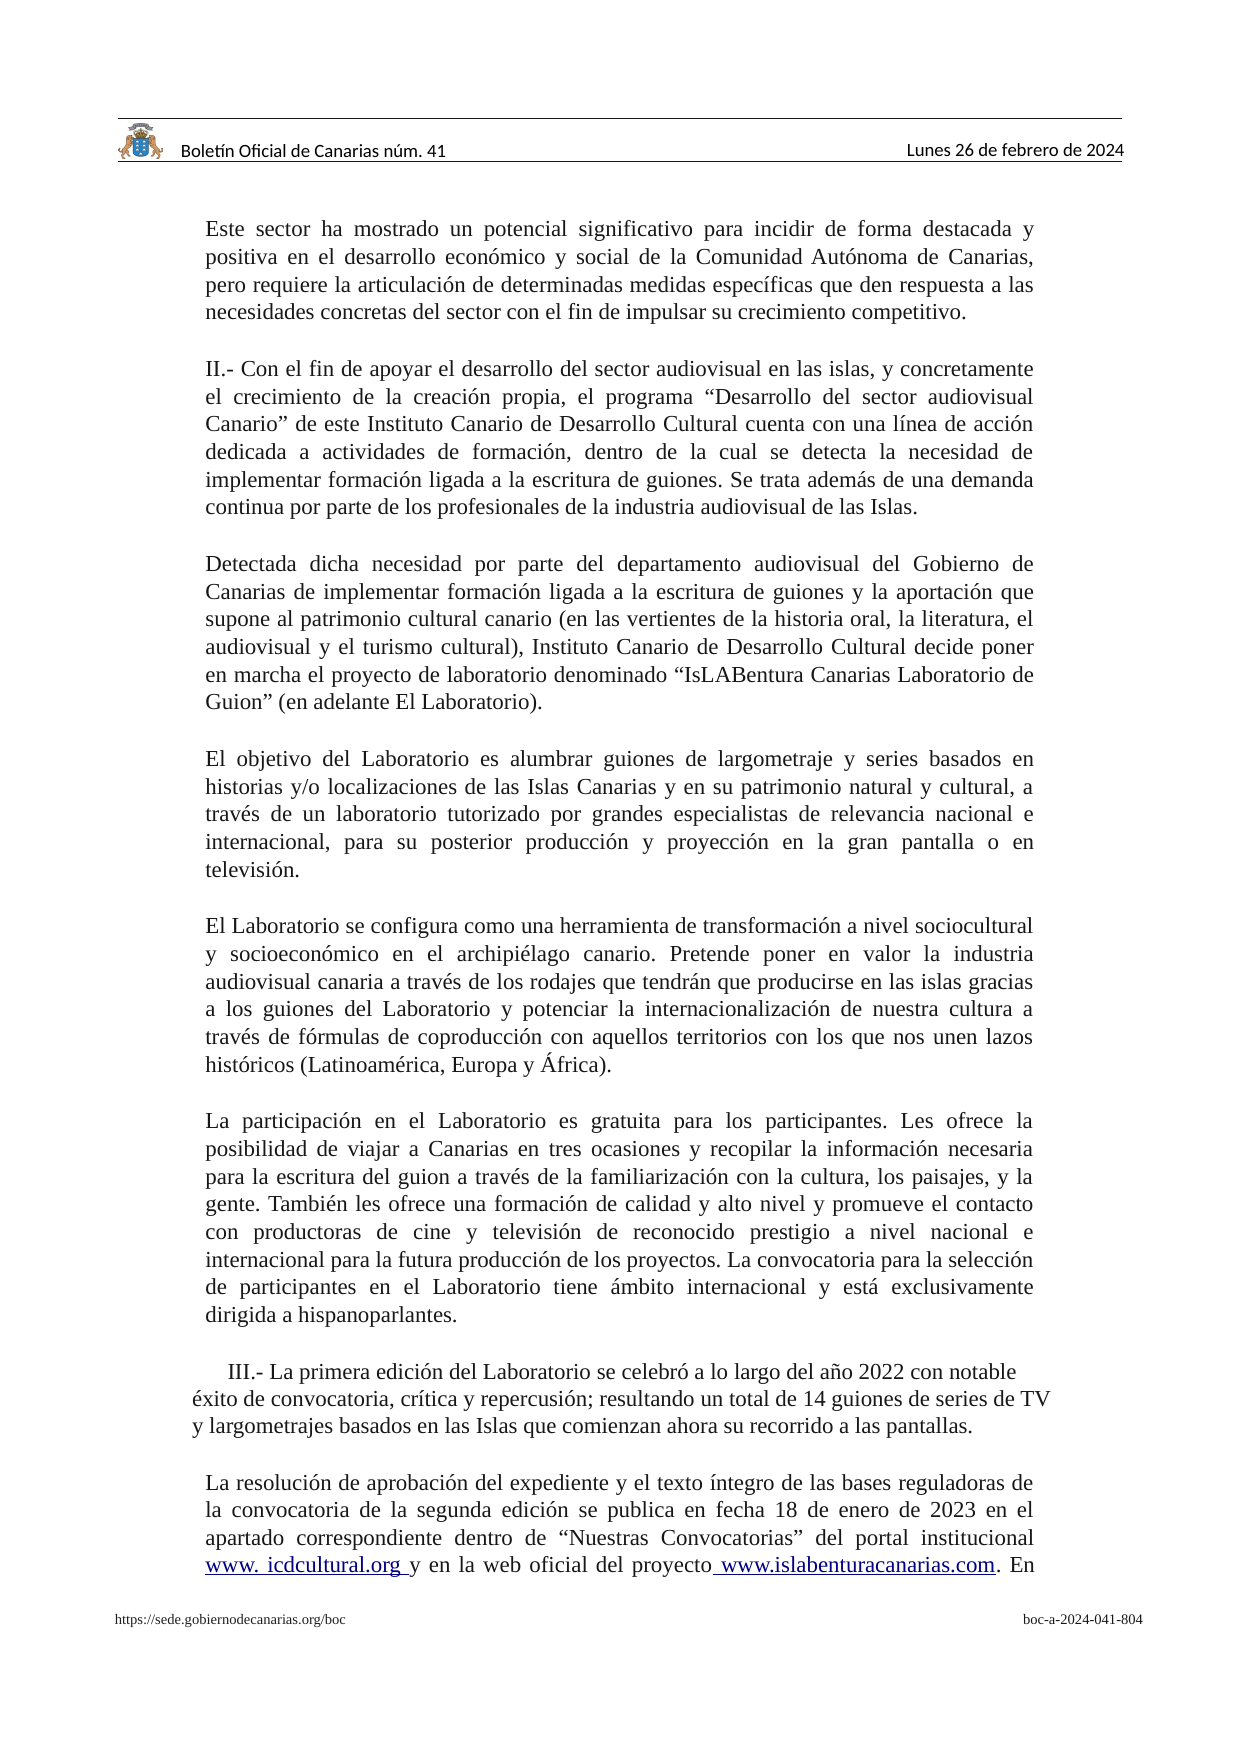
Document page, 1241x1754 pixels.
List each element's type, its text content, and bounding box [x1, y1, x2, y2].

text Este sector ha mostrado un potencial significativo para incidir de forma destacada y positiva en el desarrollo económico y social de la Comunidad Autónoma de Canarias, pero requiere la articulación de determinadas medidas específicas que den respuesta a las necesidades concretas del sector con el fin de impulsar su crecimiento competitivo. [205, 215, 1035, 324]
text II.- Con el fin de apoyar el desarrollo del sector audiovisual en las islas, y concretamente el crecimiento de la creación propia, el programa “Desarrollo del sector audiovisual Canario” de este Instituto Canario de Desarrollo Cultural cuenta con una línea de acción dedicada a actividades de formación, dentro de la cual se detecta la necesidad de implementar formación ligada a la escritura de guiones. Se trata además de una demanda continua por parte de los profesionales de la industria audiovisual de las Islas. [205, 355, 1035, 519]
text El objetivo del Laboratorio es alumbrar guiones de largometraje y series basados en historias y/o localizaciones de las Islas Canarias y en su patrimonio natural y cultural, a través de un laboratorio tutorizado por grandes especialistas de relevancia nacional e internacional, para su posterior producción y proyección en la gran pantalla o en televisión. [205, 745, 1035, 882]
text III.- La primera edición del Laboratorio se celebró a lo largo del año 2022 con notable éxito de convocatoria, crítica y repercusión; resultando un total de 14 guiones de series de TV y largometrajes basados en las Islas que comienzan ahora su recorrido a las pantallas. [192, 1358, 1068, 1438]
text Detectada dicha necesidad por parte del departamento audiovisual del Gobierno de Canarias de implementar formación ligada a la escritura de guiones y la aportación que supone al patrimonio cultural canario (en las vertientes de la historia oral, la literatura, el audiovisual y el turismo cultural), Instituto Canario de Desarrollo Cultural decide poner en marcha el proyecto de laboratorio denominado “IsLABentura Canarias Laboratorio de Guion” (en adelante El Laboratorio). [205, 550, 1035, 714]
text La participación en el Laboratorio es gratuita para los participantes. Les ofrece la posibilidad de viajar a Canarias en tres ocasiones y recopilar la información necesaria para la escritura del guion a través de la familiarización con la cultura, los paisajes, y la gente. También les ofrece una formación de calidad y alto nivel y promueve el contacto con productoras de cine y televisión de reconocido prestigio a nivel nacional e internacional para la futura producción de los proyectos. La convocatoria para la selección de participantes en el Laboratorio tiene ámbito internacional y está exclusivamente dirigida a hispanoparlantes. [205, 1108, 1035, 1327]
text La resolución de aprobación del expediente y el texto íntegro de las bases reguladoras de la convocatoria de la segunda edición se publica en fecha 18 de enero de 2023 en el apartado correspondiente dentro de “Nuestras Convocatorias” del portal institucional www. icdcultural.org y en la web oficial del proyecto www.islabenturacanarias.com. En [205, 1468, 1035, 1578]
text El Laboratorio se configura como una herramienta de transformación a nivel sociocultural y socioeconómico en el archipiélago canario. Pretende poner en valor la industria audiovisual canaria a través de los rodajes que tendrán que producirse en las islas gracias a los guiones del Laboratorio y potenciar la internacionalización de nuestra cultura a través de fórmulas de coproducción con aquellos territorios con los que nos unen lazos históricos (Latinoamérica, Europa y África). [205, 913, 1035, 1077]
